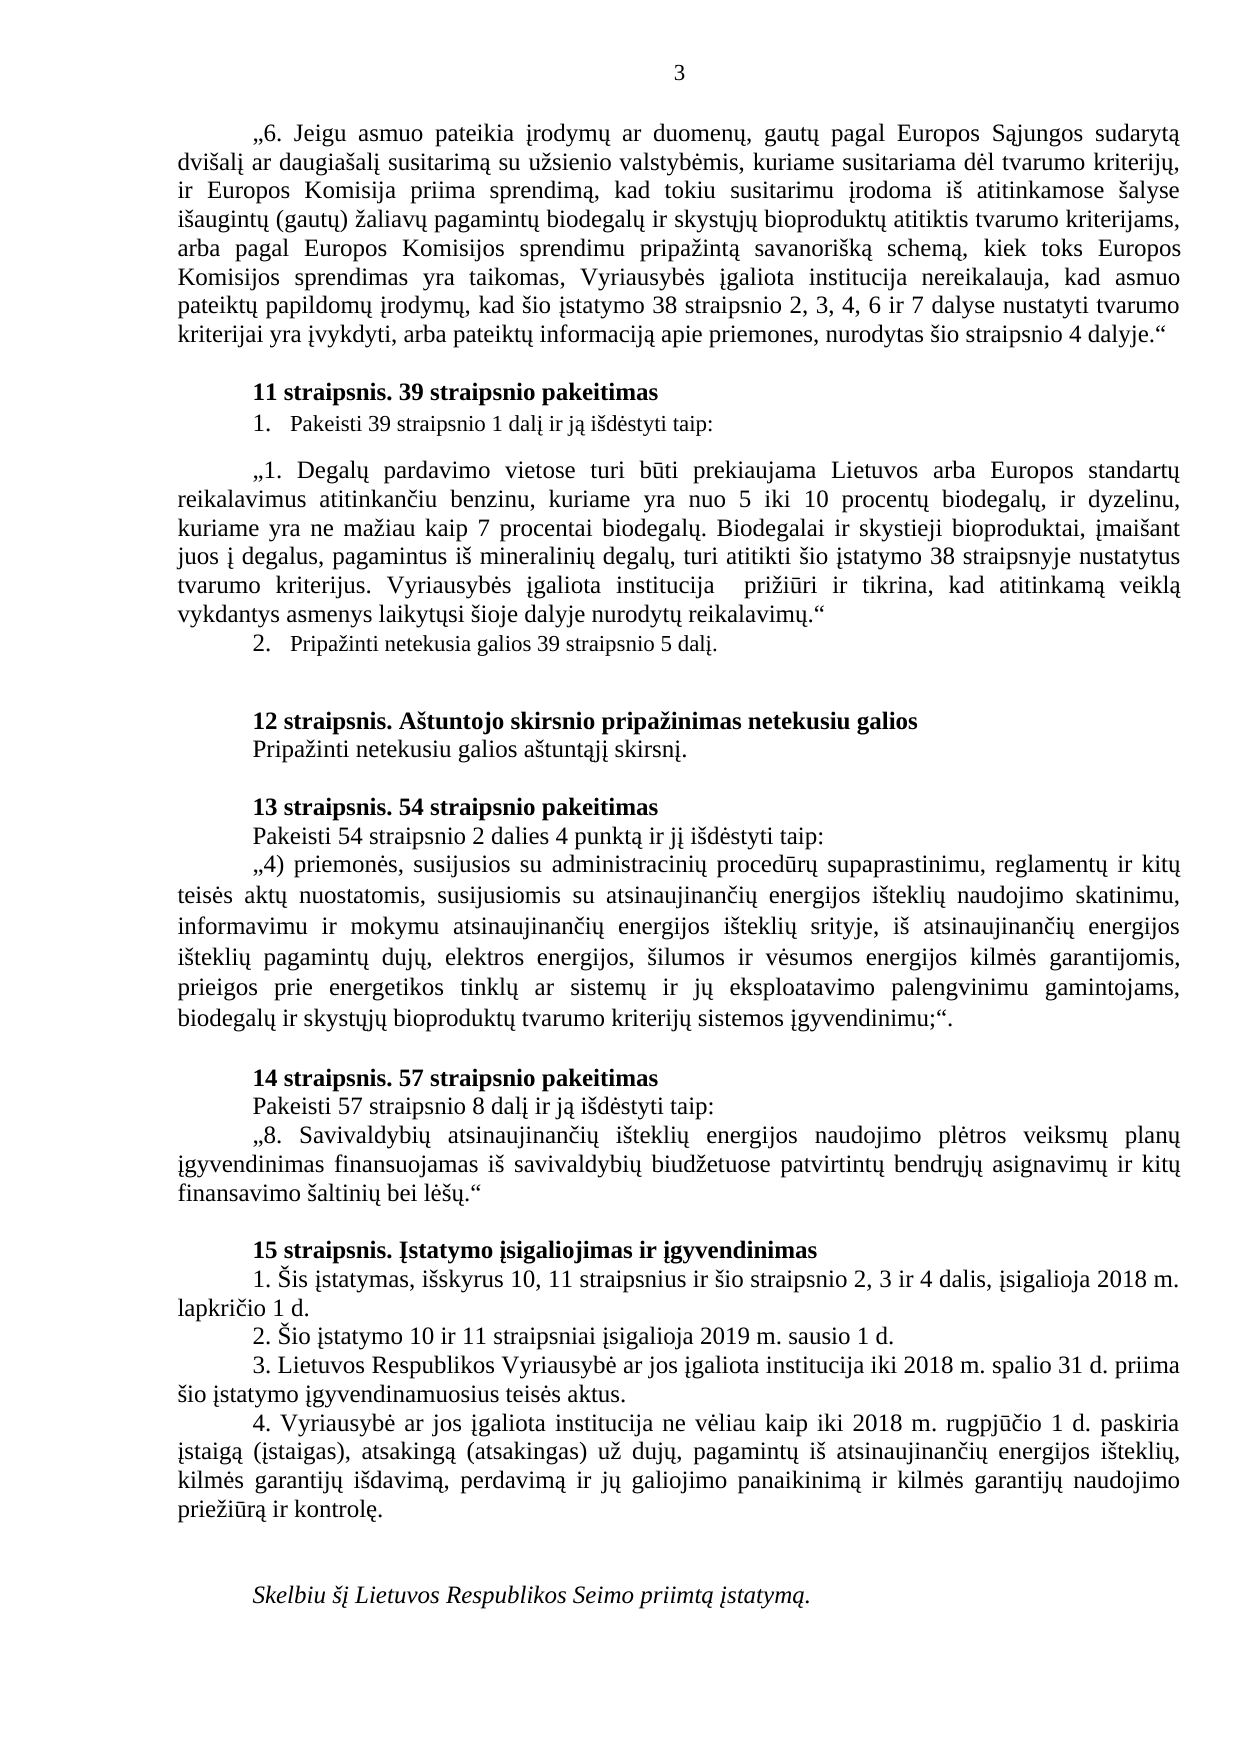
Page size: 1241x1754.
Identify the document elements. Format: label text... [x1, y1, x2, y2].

text „4) priemonės, susijusios su administracinių procedūrų supaprastinimu, reglamentų ir kitų teisės aktų nuostatomis, susijusiomis su atsinaujinančių energijos išteklių naudojimo skatinimu, informavimu ir mokymu atsinaujinančių energijos išteklių srityje, iš atsinaujinančių energijos išteklių pagamintų dujų, elektros energijos, šilumos ir vėsumos energijos kilmės garantijomis, prieigos prie energetikos tinklų ar sistemų ir jų eksploatavimo palengvinimu gamintojams, biodegalų ir skystųjų bioproduktų tvarumo kriterijų sistemos įgyvendinimu;“. [177, 849, 1181, 1032]
text „6. Jeigu asmuo pateikia įrodymų ar duomenų, gautų pagal Europos Sąjungos sudarytą dvišalį ar daugiašalį susitarimą su užsienio valstybėmis, kuriame susitariama dėl tvarumo kriterijų, ir Europos Komisija priima sprendimą, kad tokiu susitarimu įrodoma iš atitinkamose šalyse išaugintų (gautų) žaliavų pagamintų biodegalų ir skystųjų bioproduktų atitiktis tvarumo kriterijams, arba pagal Europos Komisijos sprendimu pripažintą savanorišką schemą, kiek toks Europos Komisijos sprendimas yra taikomas, Vyriausybės įgaliota institucija nereikalauja, kad asmuo pateiktų papildomų įrodymų, kad šio įstatymo 38 straipsnio 2, 3, 4, 6 ir 7 dalyse nustatyti tvarumo kriterijai yra įvykdyti, arba pateiktų informaciją apie priemones, nurodytas šio straipsnio 4 dalyje.“ [177, 118, 1181, 348]
text 3. Lietuvos Respublikos Vyriausybė ar jos įgaliota institucija iki 2018 m. spalio 31 d. priima šio įstatymo įgyvendinamuosius teisės aktus. [177, 1350, 1181, 1408]
text 12 straipsnis. Aštuntojo skirsnio pripažinimas netekusiu galios [177, 706, 1181, 734]
text 13 straipsnis. 54 straipsnio pakeitimas [177, 792, 1181, 821]
text „1. Degalų pardavimo vietose turi būti prekiaujama Lietuvos arba Europos standartų reikalavimus atitinkančiu benzinu, kuriame yra nuo 5 iki 10 procentų biodegalų, ir dyzelinu, kuriame yra ne mažiau kaip 7 procentai biodegalų. Biodegalai ir skystieji bioproduktai, įmaišant juos į degalus, pagamintus iš mineralinių degalų, turi atitikti šio įstatymo 38 straipsnyje nustatytus tvarumo kriterijus. Vyriausybės įgaliota institucija prižiūri ir tikrina, kad atitinkamą veiklą vykdantys asmenys laikytųsi šioje dalyje nurodytų reikalavimų.“ [177, 455, 1181, 628]
text 2. Šio įstatymo 10 ir 11 straipsniai įsigalioja 2019 m. sausio 1 d. [177, 1321, 1181, 1350]
text Pakeisti 54 straipsnio 2 dalies 4 punktą ir jį išdėstyti taip: [177, 821, 1181, 849]
text 2. Pripažinti netekusia galios 39 straipsnio 5 dalį. [252, 628, 1181, 656]
text 4. Vyriausybė ar jos įgaliota institucija ne vėliau kaip iki 2018 m. rugpjūčio 1 d. paskiria įstaigą (įstaigas), atsakingą (atsakingas) už dujų, pagamintų iš atsinaujinančių energijos išteklių, kilmės garantijų išdavimą, perdavimą ir jų galiojimo panaikinimą ir kilmės garantijų naudojimo priežiūrą ir kontrolę. [177, 1408, 1181, 1523]
text „8. Savivaldybių atsinaujinančių išteklių energijos naudojimo plėtros veiksmų planų įgyvendinimas finansuojamas iš savivaldybių biudžetuose patvirtintų bendrųjų asignavimų ir kitų finansavimo šaltinių bei lėšų.“ [177, 1120, 1181, 1206]
text 1. Šis įstatymas, išskyrus 10, 11 straipsnius ir šio straipsnio 2, 3 ir 4 dalis, įsigalioja 2018 m. lapkričio 1 d. [177, 1264, 1181, 1321]
text Pakeisti 57 straipsnio 8 dalį ir ją išdėstyti taip: [177, 1091, 1181, 1120]
text 1. Pakeisti 39 straipsnio 1 dalį ir ją išdėstyti taip: [252, 408, 1181, 436]
text 14 straipsnis. 57 straipsnio pakeitimas [177, 1063, 1181, 1091]
text Pripažinti netekusiu galios aštuntąjį skirsnį. [177, 734, 1181, 763]
text 15 straipsnis. Įstatymo įsigaliojimas ir įgyvendinimas [177, 1235, 1181, 1264]
text Skelbiu šį Lietuvos Respublikos Seimo priimtą įstatymą. [177, 1580, 1181, 1609]
text 11 straipsnis. 39 straipsnio pakeitimas [252, 377, 1181, 406]
